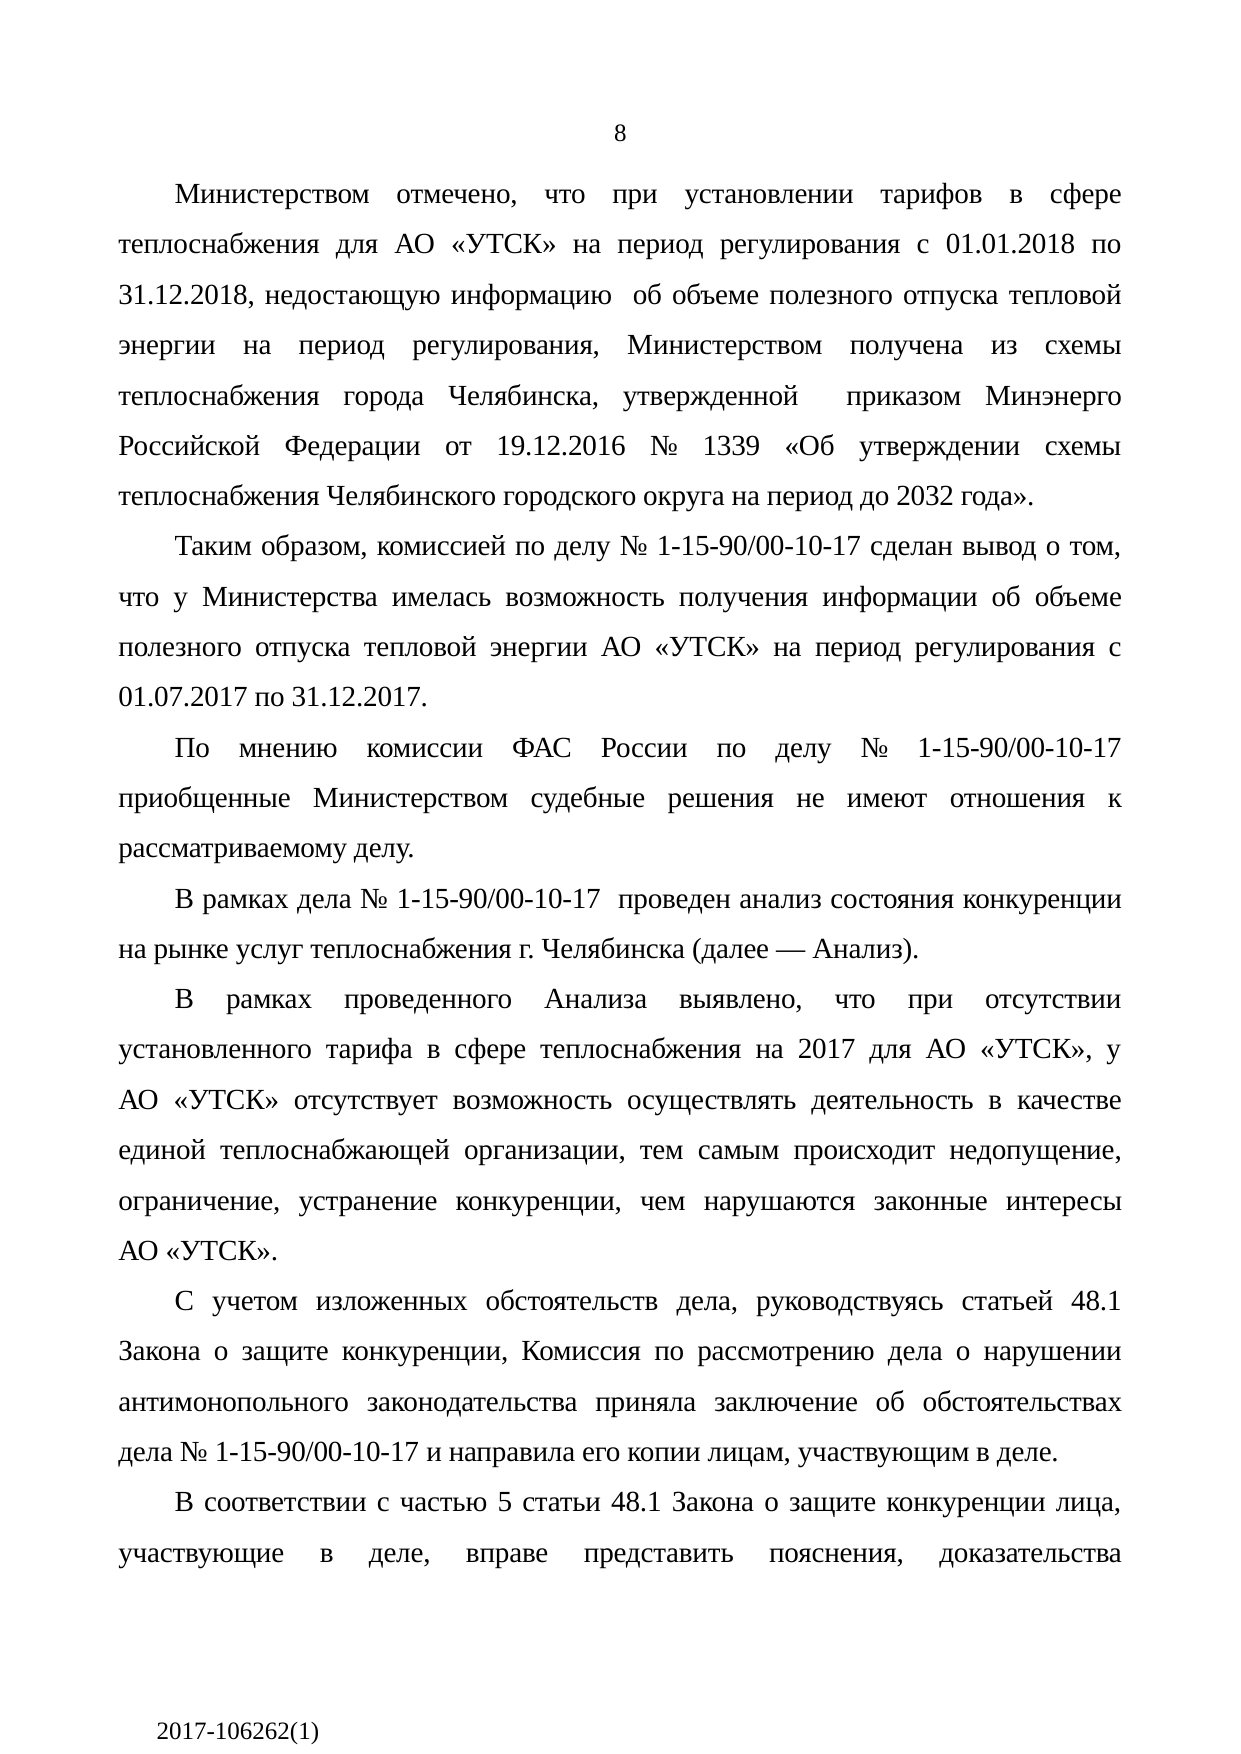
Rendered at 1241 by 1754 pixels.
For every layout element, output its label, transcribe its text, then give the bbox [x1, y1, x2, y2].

text По мнению комиссии ФАС России по делу № 1-15-90/00-10-17 приобщенные Министерством судебные решения не имеют отношения к рассматриваемому делу. [118, 730, 1122, 864]
text Министерством отмечено, что при установлении тарифов в сфере теплоснабжения для АО «УТСК» на период регулирования с 01.01.2018 по 31.12.2018, недостающую информацию об объеме полезного отпуска тепловой энергии на период регулирования, Министерством получена из схемы теплоснабжения города Челябинска, утвержденной приказом Минэнерго Российской Федерации от 19.12.2016 № 1339 «Об утверждении схемы теплоснабжения Челябинского городского округа на период до 2032 года». [118, 176, 1122, 512]
text В рамках проведенного Анализа выявлено, что при отсутствии установленного тарифа в сфере теплоснабжения на 2017 для АО «УТСК», у АО «УТСК» отсутствует возможность осуществлять деятельность в качестве единой теплоснабжающей организации, тем самым происходит недопущение, ограничение, устранение конкуренции, чем нарушаются законные интересы АО «УТСК». [118, 981, 1122, 1266]
text С учетом изложенных обстоятельств дела, руководствуясь статьей 48.1 Закона о защите конкуренции, Комиссия по рассмотрению дела о нарушении антимонопольного законодательства приняла заключение об обстоятельствах дела № 1-15-90/00-10-17 и направила его копии лицам, участвующим в деле. [118, 1283, 1122, 1468]
text В рамках дела № 1-15-90/00-10-17 проведен анализ состояния конкуренции на рынке услуг теплоснабжения г. Челябинска (далее — Анализ). [118, 881, 1122, 964]
text Таким образом, комиссией по делу № 1-15-90/00-10-17 сделан вывод о том, что у Министерства имелась возможность получения информации об объеме полезного отпуска тепловой энергии АО «УТСК» на период регулирования с 01.07.2017 по 31.12.2017. [118, 528, 1122, 713]
text В соответствии с частью 5 статьи 48.1 Закона о защите конкуренции лица, участвующие в деле, вправе представить пояснения, доказательства [118, 1484, 1122, 1568]
